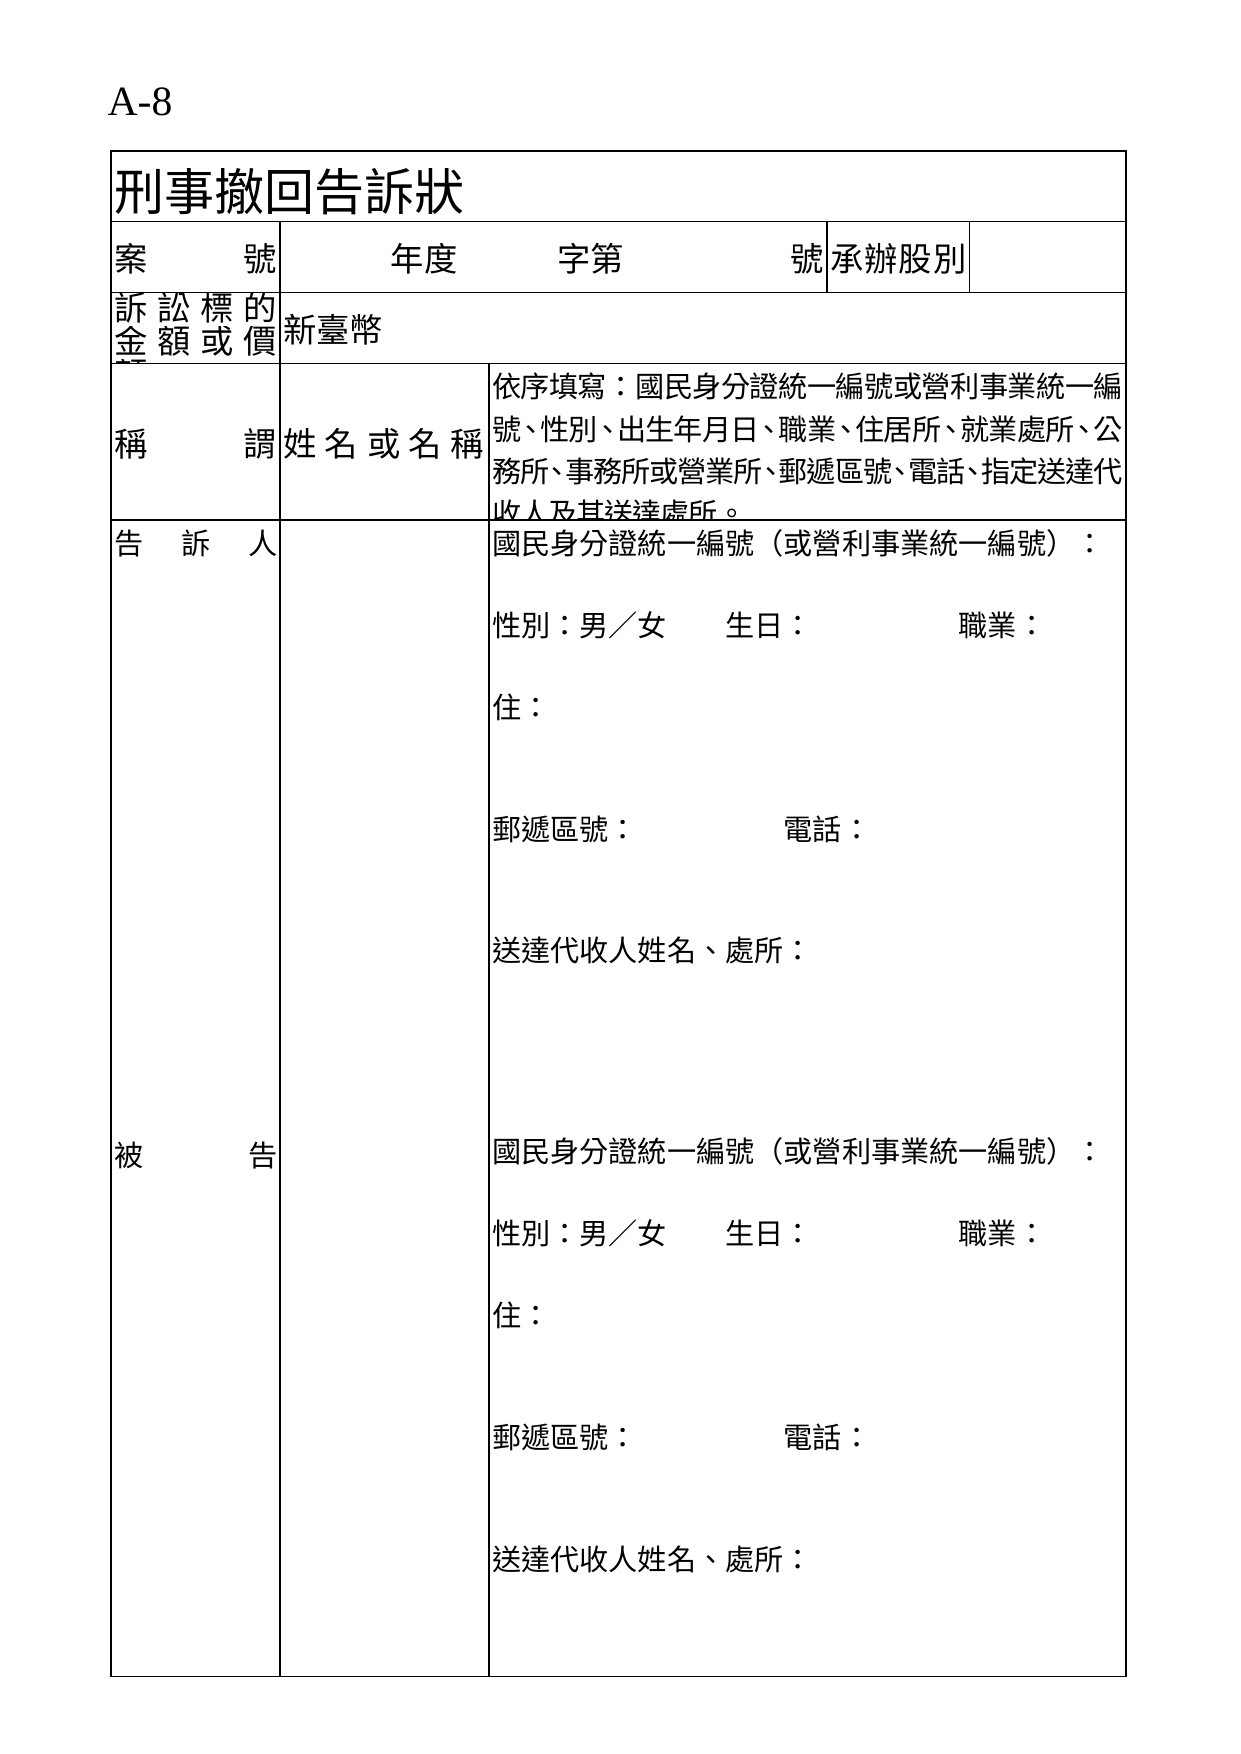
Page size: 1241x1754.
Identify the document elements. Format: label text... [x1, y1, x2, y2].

table_cell 稱謂 [112, 364, 279, 519]
table_header 刑事撤回告訴狀 [92, 57, 303, 143]
table_cell 告訴人 [112, 521, 279, 1129]
table_cell 姓名或名稱 [281, 364, 488, 519]
table_cell 訴訟標的 金額或價額 [112, 293, 279, 362]
table_cell 新臺幣 [281, 293, 1125, 362]
table_cell 承辦股別 [828, 222, 969, 292]
table_cell 國民身分證統一編號（或營利事業統一編號）： 性別：男／女 生日： 職業： 住： 郵遞區號： 電話： 送達代收人姓名、處所： [490, 521, 1125, 1129]
table_cell 國民身分證統一編號（或營利事業統一編號）： 性別：男／女 生日： 職業： 住： 郵遞區號： 電話： 送達代收人姓名、處所： [490, 1129, 1125, 1676]
table_header 刑事撤回告訴狀 [112, 152, 1125, 221]
table_cell 依序填寫：國民身分證統一編號或營利事業統一編號、性別、出生年月日、職業、住居所、就業處所、公務所、事務所或營業所、郵遞區號、電話、指定送達代收人及其送達處所。 [490, 364, 1125, 519]
table_cell 年度 字第 號 [281, 222, 826, 292]
table_cell 被告 [112, 1129, 279, 1676]
table_cell 案號 [112, 222, 279, 292]
table_cell [970, 222, 1125, 292]
table_cell [281, 521, 488, 1129]
table_cell [281, 1129, 488, 1676]
